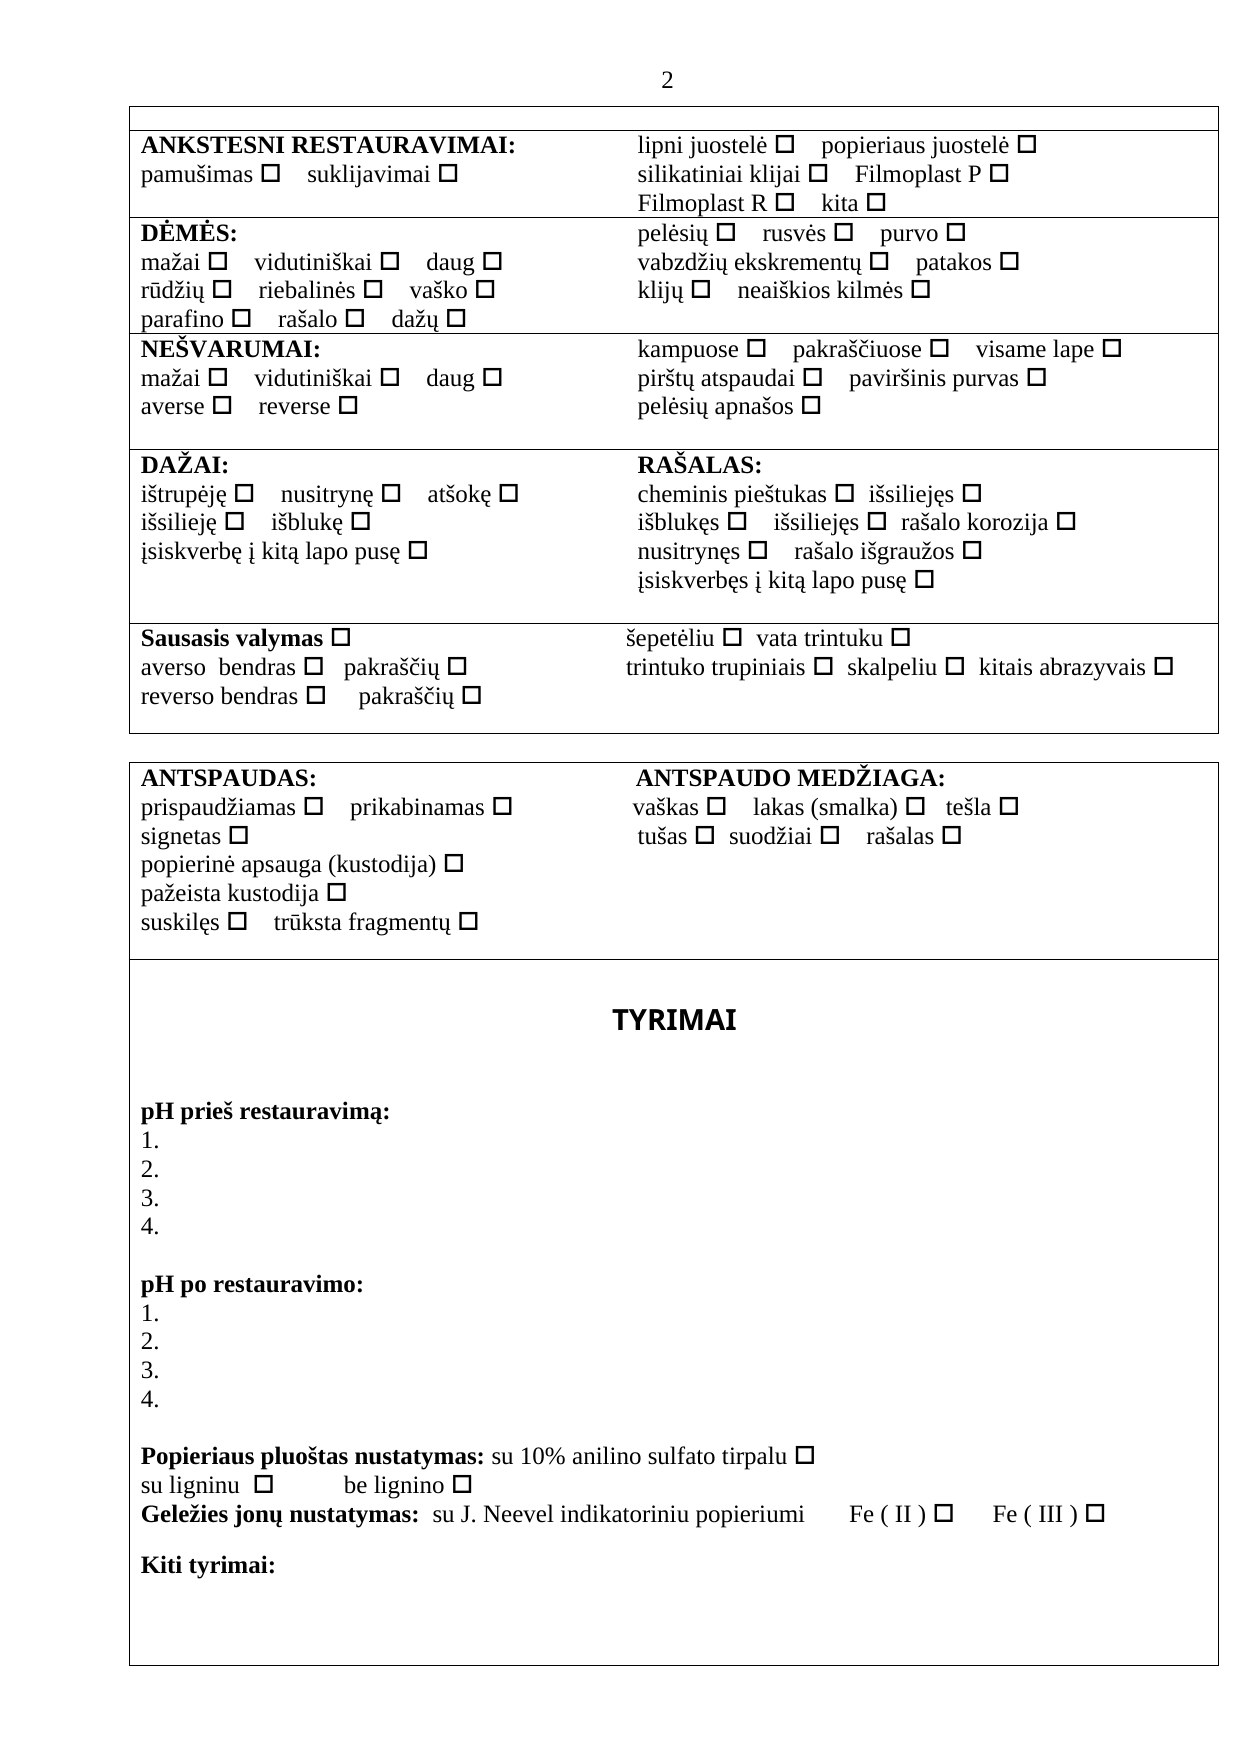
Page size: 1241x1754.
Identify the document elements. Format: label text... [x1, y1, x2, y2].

table_cell TYRIMAI pH prieš restauravimą: 1. 2. 3. 4. pH po restauravimo: 1. 2. 3. 4. Popieriaus pluoštas nustatymas: su 10% anilino sulfato tirpalu  su ligninu  be lignino  Geležies jonų nustatymas: su J. Neevel indikatoriniu popieriumi Fe ( II )  Fe ( III )  Kiti tyrimai: [130, 960, 1218, 1665]
table_cell Sausasis valymas  averso bendras  pakraščių  reverso bendras  pakraščių  [130, 624, 614, 732]
table_cell NEŠVARUMAI: mažai  vidutiniškai  daug  averse  reverse  [130, 334, 626, 449]
table_cell ANKSTESNI RESTAURAVIMAI: pamušimas  suklijavimai  [130, 131, 626, 217]
table_cell DAŽAI: ištrupėję  nusitrynę  atšokę  išsilieję  išblukę  įsiskverbę į kitą lapo pusę  [130, 450, 626, 622]
table_cell [130, 107, 626, 129]
table_cell DĖMĖS: mažai  vidutiniškai  daug  rūdžių  riebalinės  vaško  parafino  rašalo  dažų  [130, 218, 626, 333]
table_cell [626, 107, 1218, 129]
table_cell pelėsių  rusvės  purvo  vabzdžių ekskrementų  patakos  klijų  neaiškios kilmės  [626, 218, 1218, 333]
table_cell šepetėliu vata trintuku  trintuko trupiniais skalpeliu kitais abrazyvais  [615, 624, 1218, 732]
table_header ANTSPAUDAS: ANTSPAUDO MEDŽIAGA: prispaudžiamas  prikabinamas  vaškas  lakas (smalka)  tešla  signetas  tušas suodžiai  rašalas  popierinė apsauga (kustodija)  pažeista kustodija  suskilęs  trūksta fragmentų  [130, 763, 1218, 958]
table_cell RAŠALAS: cheminis pieštukas išsiliejęs  išblukęs  išsiliejęs rašalo korozija  nusitrynęs  rašalo išgraužos  įsiskverbęs į kitą lapo pusę  [626, 450, 1218, 622]
table_cell lipni juostelė  popieriaus juostelė  silikatiniai klijai  Filmoplast P  Filmoplast R  kita  [626, 131, 1218, 217]
table_cell kampuose  pakraščiuose  visame lape  pirštų atspaudai  paviršinis purvas  pelėsių apnašos  [626, 334, 1218, 449]
